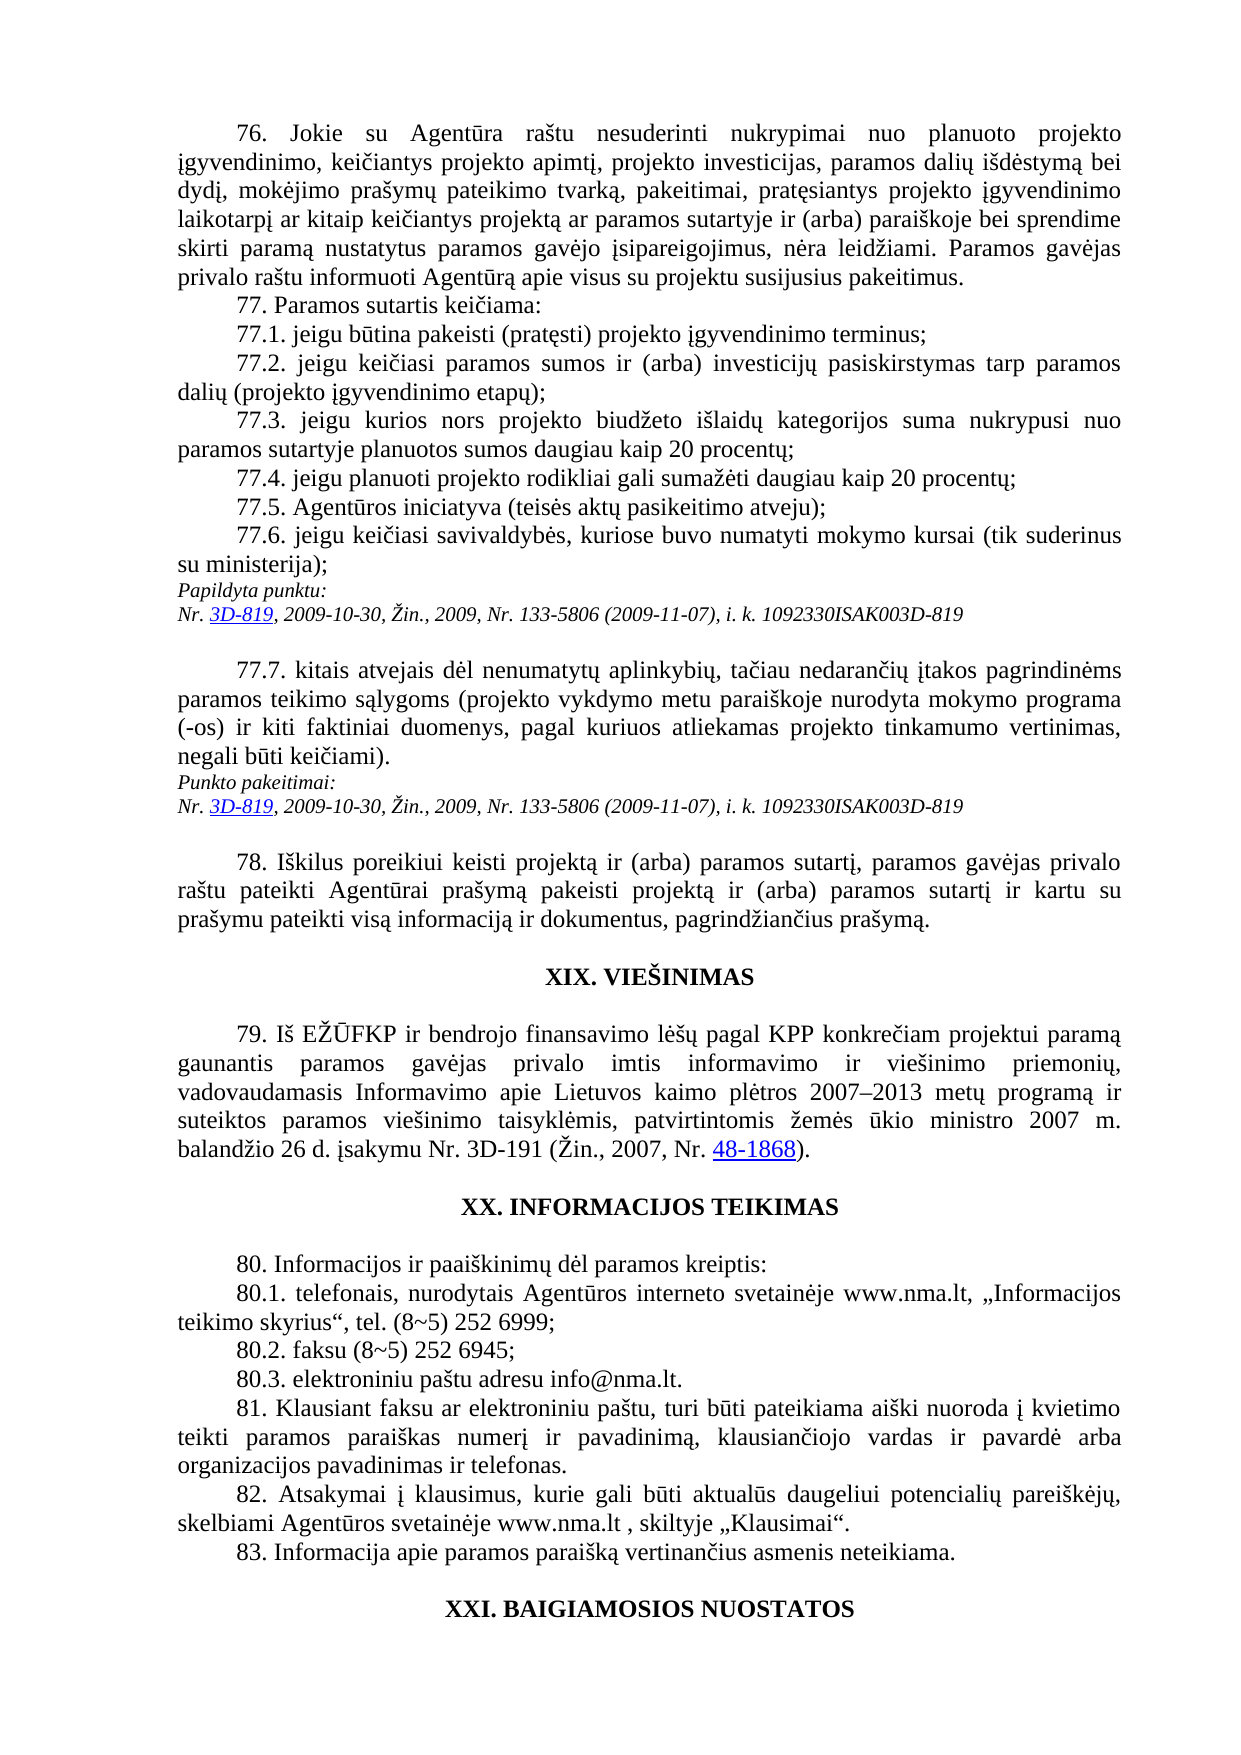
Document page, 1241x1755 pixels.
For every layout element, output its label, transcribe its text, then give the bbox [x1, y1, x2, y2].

text 77. Paramos sutartis keičiama: [177, 291, 1122, 319]
text 77.6. jeigu keičiasi savivaldybės, kuriose buvo numatyti mokymo kursai (tik suderinus su ministerija); [177, 521, 1122, 578]
text 77.1. jeigu būtina pakeisti (pratęsti) projekto įgyvendinimo terminus; [177, 319, 1122, 348]
text 80. Informacijos ir paaiškinimų dėl paramos kreiptis: [177, 1249, 1122, 1278]
text 76. Jokie su Agentūra raštu nesuderinti nukrypimai nuo planuoto projekto įgyvendinimo, keičiantys projekto apimtį, projekto investicijas, paramos dalių išdėstymą bei dydį, mokėjimo prašymų pateikimo tvarką, pakeitimai, pratęsiantys projekto įgyvendinimo laikotarpį ar kitaip keičiantys projektą ar paramos sutartyje ir (arba) paraiškoje bei sprendime skirti paramą nustatytus paramos gavėjo įsipareigojimus, nėra leidžiami. Paramos gavėjas privalo raštu informuoti Agentūrą apie visus su projektu susijusius pakeitimus. [177, 118, 1122, 291]
text Nr. 3D-819, 2009-10-30, Žin., 2009, Nr. 133-5806 (2009-11-07), i. k. 1092330ISAK003D-819 [177, 602, 1122, 626]
text 77.4. jeigu planuoti projekto rodikliai gali sumažėti daugiau kaip 20 procentų; [177, 463, 1122, 492]
text XIX. VIEŠINIMAS [177, 962, 1122, 991]
text Punkto pakeitimai: [177, 770, 1122, 794]
text 80.1. telefonais, nurodytais Agentūros interneto svetainėje www.nma.lt, „Informacijos teikimo skyrius“, tel. (8~5) 252 6999; [177, 1278, 1122, 1336]
text 79. Iš EŽŪFKP ir bendrojo finansavimo lėšų pagal KPP konkrečiam projektui paramą gaunantis paramos gavėjas privalo imtis informavimo ir viešinimo priemonių, vadovaudamasis Informavimo apie Lietuvos kaimo plėtros 2007–2013 metų programą ir suteiktos paramos viešinimo taisyklėmis, patvirtintomis žemės ūkio ministro 2007 m. balandžio 26 d. įsakymu Nr. 3D-191 (Žin., 2007, Nr. 48-1868). [177, 1019, 1122, 1163]
text Nr. 3D-819, 2009-10-30, Žin., 2009, Nr. 133-5806 (2009-11-07), i. k. 1092330ISAK003D-819 [177, 794, 1122, 818]
text 77.2. jeigu keičiasi paramos sumos ir (arba) investicijų pasiskirstymas tarp paramos dalių (projekto įgyvendinimo etapų); [177, 348, 1122, 406]
text 78. Iškilus poreikiui keisti projektą ir (arba) paramos sutartį, paramos gavėjas privalo raštu pateikti Agentūrai prašymą pakeisti projektą ir (arba) paramos sutartį ir kartu su prašymu pateikti visą informaciją ir dokumentus, pagrindžiančius prašymą. [177, 847, 1122, 933]
text XX. INFORMACIJOS TEIKIMAS [177, 1192, 1122, 1221]
text 82. Atsakymai į klausimus, kurie gali būti aktualūs daugeliui potencialių pareiškėjų, skelbiami Agentūros svetainėje www.nma.lt , skiltyje „Klausimai“. [177, 1479, 1122, 1537]
text 77.5. Agentūros iniciatyva (teisės aktų pasikeitimo atveju); [177, 492, 1122, 521]
text XXI. BAIGIAMOSIOS NUOSTATOS [177, 1594, 1122, 1623]
text 83. Informacija apie paramos paraišką vertinančius asmenis neteikiama. [177, 1537, 1122, 1566]
text 81. Klausiant faksu ar elektroniniu paštu, turi būti pateikiama aiški nuoroda į kvietimo teikti paramos paraiškas numerį ir pavadinimą, klausiančiojo vardas ir pavardė arba organizacijos pavadinimas ir telefonas. [177, 1393, 1122, 1479]
text 77.3. jeigu kurios nors projekto biudžeto išlaidų kategorijos suma nukrypusi nuo paramos sutartyje planuotos sumos daugiau kaip 20 procentų; [177, 406, 1122, 463]
text 77.7. kitais atvejais dėl nenumatytų aplinkybių, tačiau nedarančių įtakos pagrindinėms paramos teikimo sąlygoms (projekto vykdymo metu paraiškoje nurodyta mokymo programa (-os) ir kiti faktiniai duomenys, pagal kuriuos atliekamas projekto tinkamumo vertinimas, negali būti keičiami). [177, 655, 1122, 770]
text 80.3. elektroniniu paštu adresu info@nma.lt. [177, 1364, 1122, 1393]
text Papildyta punktu: [177, 578, 1122, 602]
text 80.2. faksu (8~5) 252 6945; [177, 1336, 1122, 1364]
